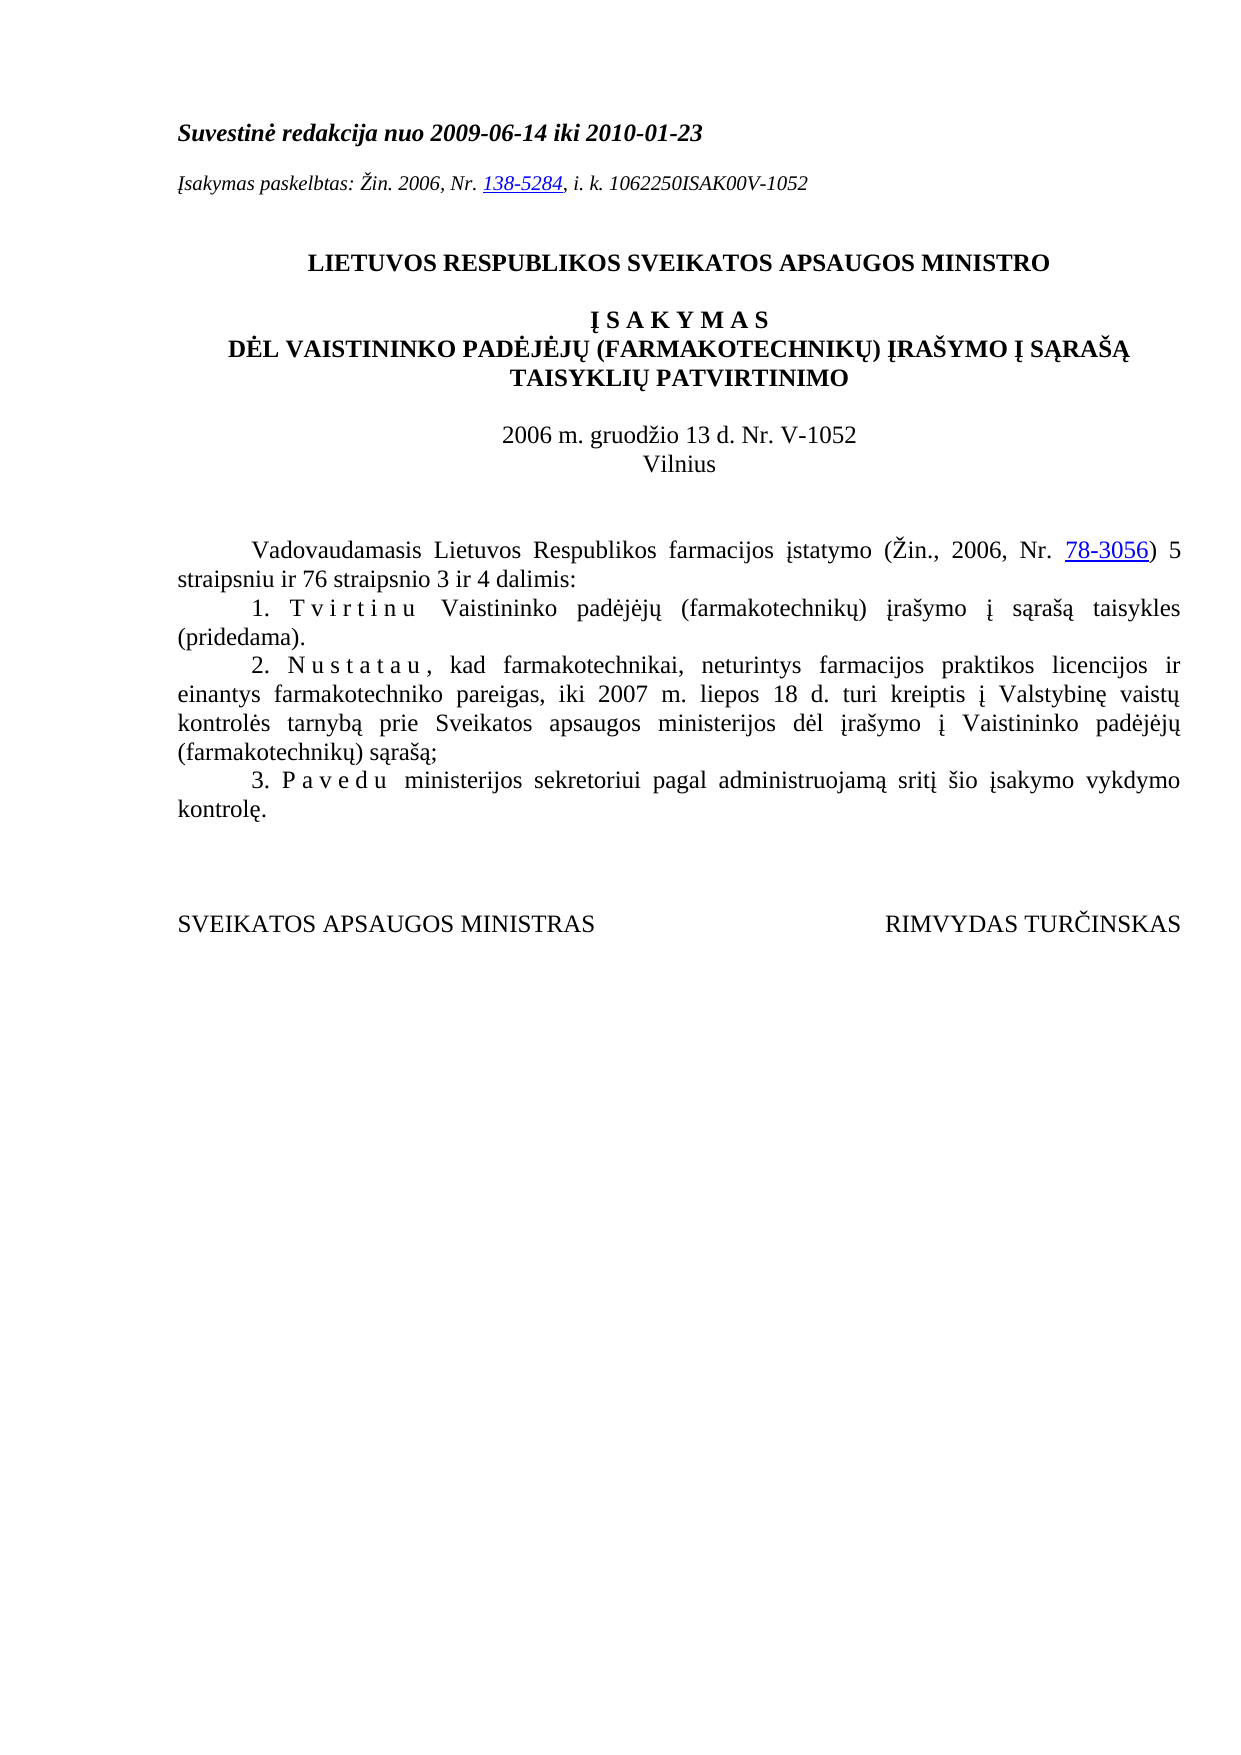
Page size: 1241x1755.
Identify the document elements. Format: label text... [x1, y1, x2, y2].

text Į S A K Y M A S [177, 305, 1181, 334]
text DĖL VAISTININKO PADĖJĖJŲ (FARMAKOTECHNIKŲ) ĮRAŠYMO Į SĄRAŠĄ TAISYKLIŲ PATVIRTINIMO [177, 334, 1181, 392]
text Vadovaudamasis Lietuvos Respublikos farmacijos įstatymo (Žin., 2006, Nr. 78-3056) 5 straipsniu ir 76 straipsnio 3 ir 4 dalimis: [177, 535, 1181, 593]
text Vilnius [177, 449, 1181, 478]
text LIETUVOS RESPUBLIKOS SVEIKATOS APSAUGOS MINISTRO [177, 248, 1181, 277]
text 2006 m. gruodžio 13 d. Nr. V-1052 [177, 420, 1181, 449]
text 3. Pavedu ministerijos sekretoriui pagal administruojamą sritį šio įsakymo vykdymo kontrolę. [177, 765, 1181, 823]
text Įsakymas paskelbtas: Žin. 2006, Nr. 138-5284, i. k. 1062250ISAK00V-1052 [177, 171, 1181, 195]
text Suvestinė redakcija nuo 2009-06-14 iki 2010-01-23 [177, 118, 1181, 147]
text SVEIKATOS APSAUGOS MINISTRAS RIMVYDAS TURČINSKAS [177, 909, 1181, 938]
text 1. Tvirtinu Vaistininko padėjėjų (farmakotechnikų) įrašymo į sąrašą taisykles (pridedama). [177, 593, 1181, 650]
text 2. Nustatau, kad farmakotechnikai, neturintys farmacijos praktikos licencijos ir einantys farmakotechniko pareigas, iki 2007 m. liepos 18 d. turi kreiptis į Valstybinę vaistų kontrolės tarnybą prie Sveikatos apsaugos ministerijos dėl įrašymo į Vaistininko padėjėjų (farmakotechnikų) sąrašą; [177, 650, 1181, 765]
